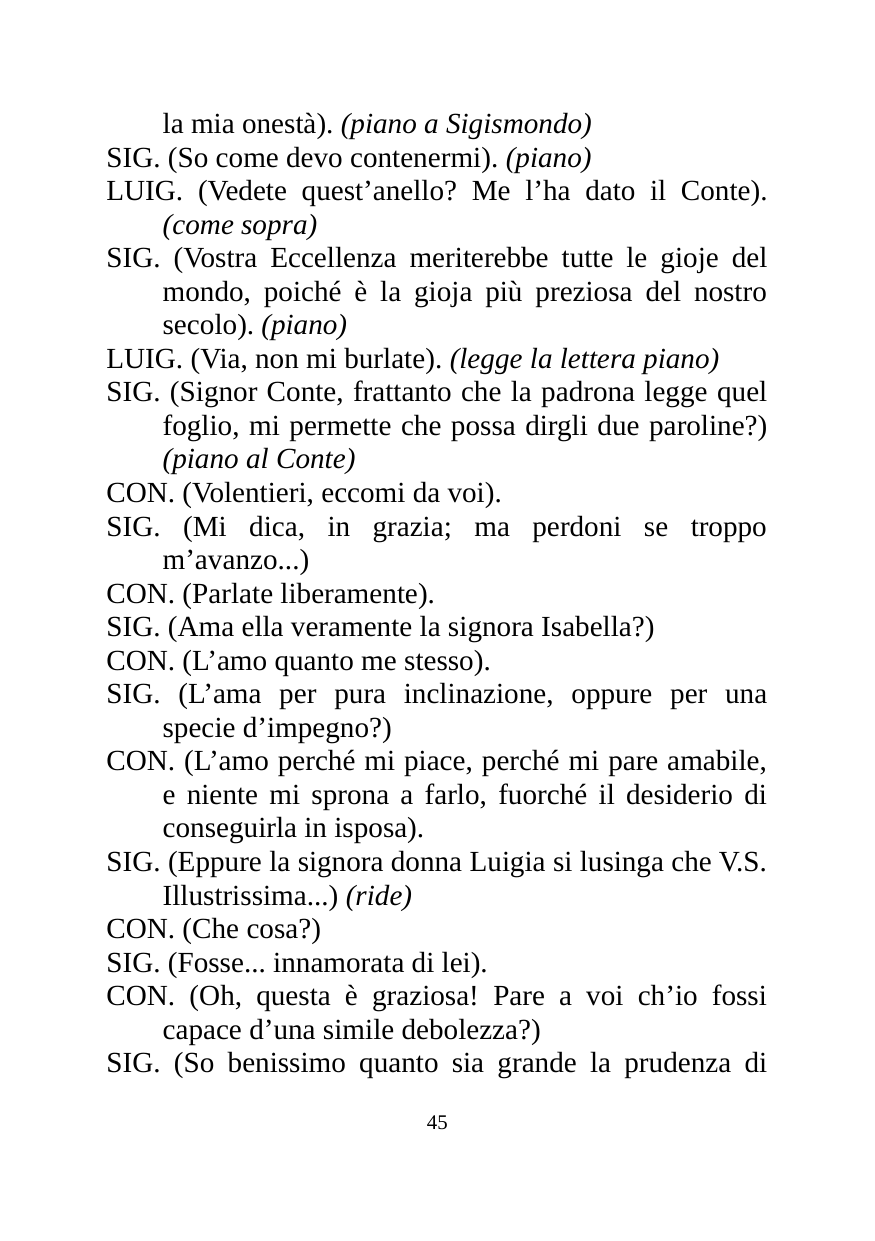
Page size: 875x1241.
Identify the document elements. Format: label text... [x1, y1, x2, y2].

text SIG. (L’ama per pura inclinazione, oppure per una specie d’impegno?) [106, 676, 768, 743]
text la mia onestà). (piano a Sigismondo) [106, 106, 768, 140]
text CON. (Volentieri, eccomi da voi). [106, 475, 768, 509]
text LUIG. (Via, non mi burlate). (legge la lettera piano) [106, 341, 768, 374]
text CON. (L’amo perché mi piace, perché mi pare amabile, e niente mi sprona a farlo, fuorché il desiderio di conseguirla in isposa). [106, 743, 768, 844]
text CON. (Parlate liberamente). [106, 576, 768, 609]
text SIG. (Ama ella veramente la signora Isabella?) [106, 609, 768, 643]
text SIG. (Fosse... innamorata di lei). [106, 945, 768, 978]
text CON. (L’amo quanto me stesso). [106, 643, 768, 676]
text LUIG. (Vedete quest’anello? Me l’ha dato il Conte). (come sopra) [106, 173, 768, 240]
text CON. (Oh, questa è graziosa! Pare a voi ch’io fossi capace d’una simile debolezza?) [106, 978, 768, 1045]
text SIG. (Mi dica, in grazia; ma perdoni se troppo m’avanzo...) [106, 509, 768, 576]
text SIG. (So benissimo quanto sia grande la prudenza di [106, 1045, 768, 1079]
text SIG. (Eppure la signora donna Luigia si lusinga che V.S. Illustrissima...) (ride) [106, 844, 768, 911]
text SIG. (So come devo contenermi). (piano) [106, 140, 768, 173]
text CON. (Che cosa?) [106, 911, 768, 945]
text SIG. (Vostra Eccellenza meriterebbe tutte le gioje del mondo, poiché è la gioja più preziosa del nostro secolo). (piano) [106, 240, 768, 341]
text SIG. (Signor Conte, frattanto che la padrona legge quel foglio, mi permette che possa dirgli due paroline?) (piano al Conte) [106, 374, 768, 475]
